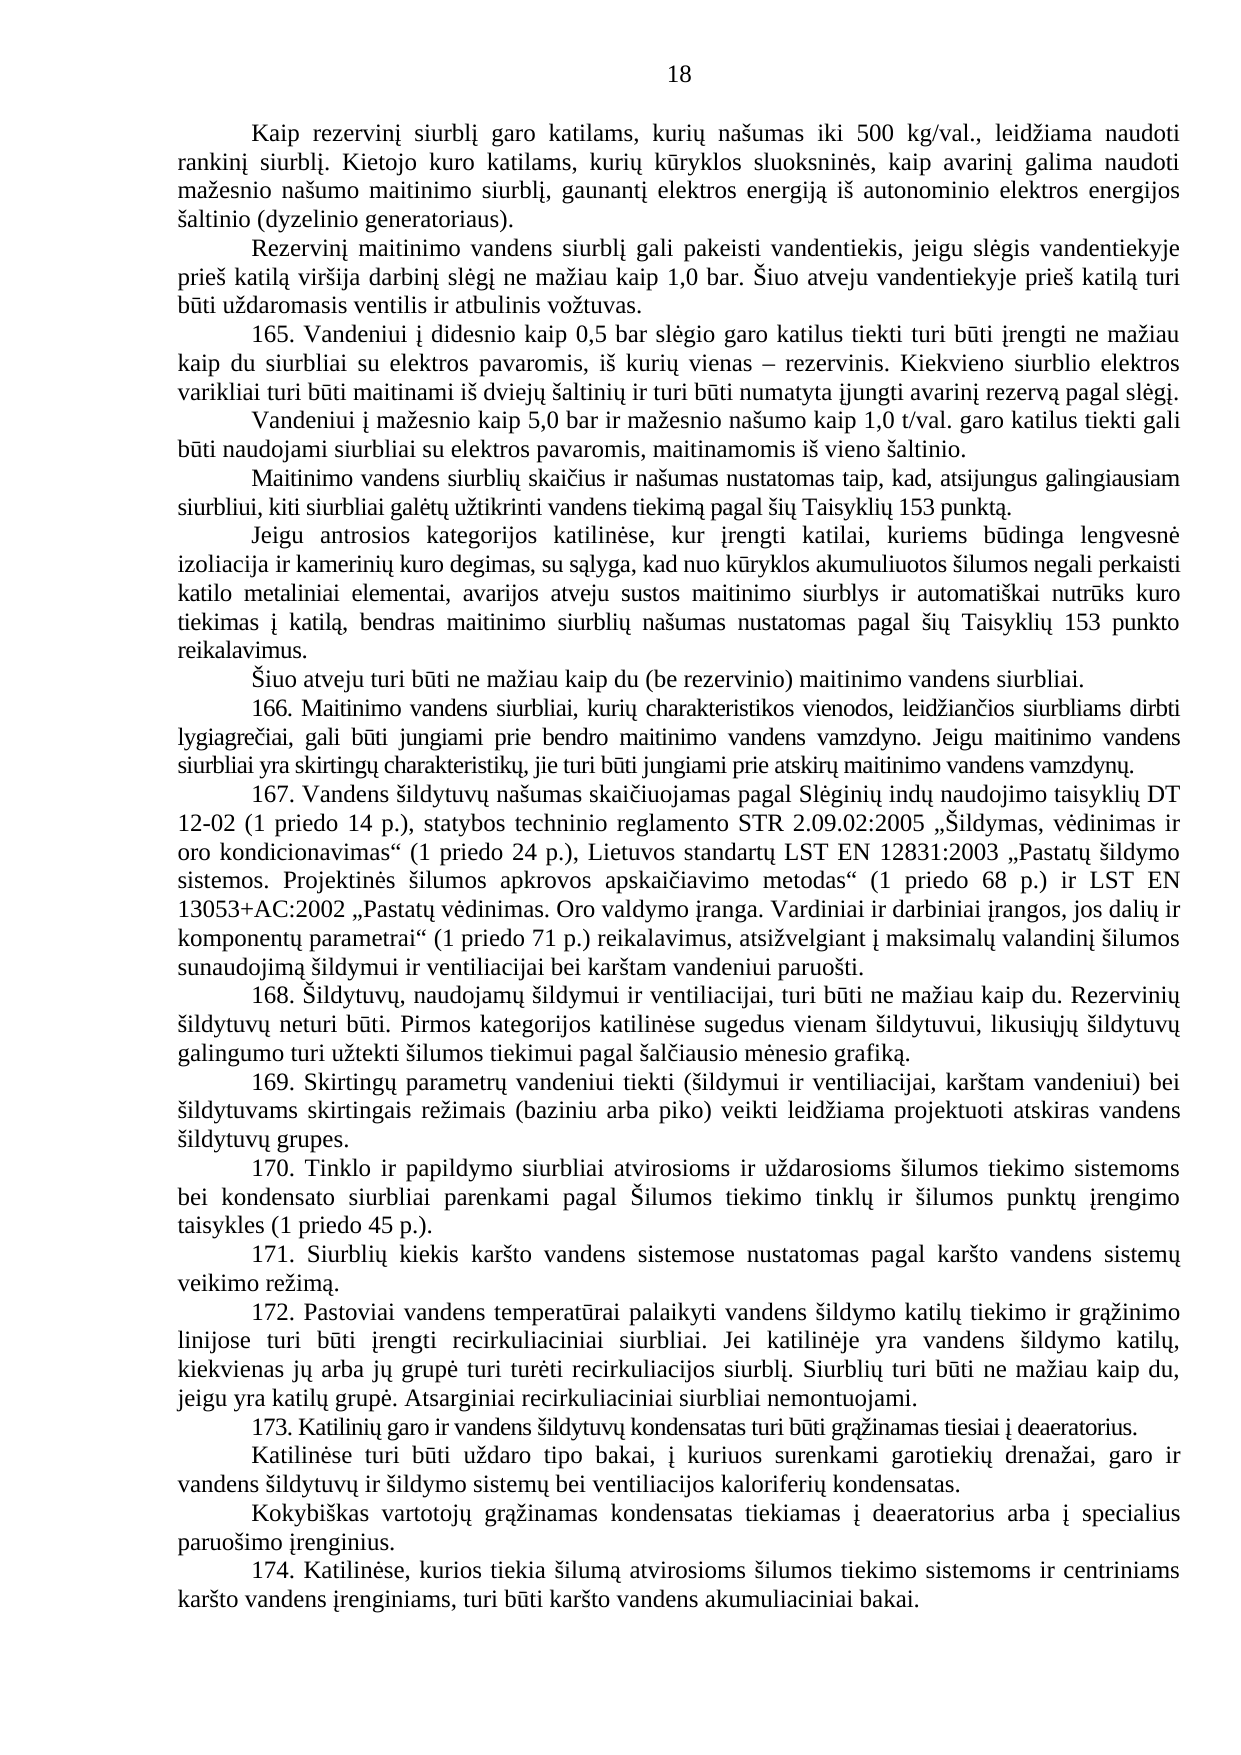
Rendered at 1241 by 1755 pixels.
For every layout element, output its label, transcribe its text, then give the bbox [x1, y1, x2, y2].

text Jeigu antrosios kategorijos katilinėse, kur įrengti katilai, kuriems būdinga lengvesnė izoliacija ir kamerinių kuro degimas, su sąlyga, kad nuo kūryklos akumuliuotos šilumos negali perkaisti katilo metaliniai elementai, avarijos atveju sustos maitinimo siurblys ir automatiškai nutrūks kuro tiekimas į katilą, bendras maitinimo siurblių našumas nustatomas pagal šių Taisyklių 153 punkto reikalavimus. [177, 521, 1181, 664]
text 167. Vandens šildytuvų našumas skaičiuojamas pagal Slėginių indų naudojimo taisyklių DT 12-02 (1 priedo 14 p.), statybos techninio reglamento STR 2.09.02:2005 „Šildymas, vėdinimas ir oro kondicionavimas“ (1 priedo 24 p.), Lietuvos standartų LST EN 12831:2003 „Pastatų šildymo sistemos. Projektinės šilumos apkrovos apskaičiavimo metodas“ (1 priedo 68 p.) ir LST EN 13053+AC:2002 „Pastatų vėdinimas. Oro valdymo įranga. Vardiniai ir darbiniai įrangos, jos dalių ir komponentų parametrai“ (1 priedo 71 p.) reikalavimus, atsižvelgiant į maksimalų valandinį šilumos sunaudojimą šildymui ir ventiliacijai bei karštam vandeniui paruošti. [177, 779, 1181, 981]
text 165. Vandeniui į didesnio kaip 0,5 bar slėgio garo katilus tiekti turi būti įrengti ne mažiau kaip du siurbliai su elektros pavaromis, iš kurių vienas – rezervinis. Kiekvieno siurblio elektros varikliai turi būti maitinami iš dviejų šaltinių ir turi būti numatyta įjungti avarinį rezervą pagal slėgį. [177, 319, 1181, 406]
text Maitinimo vandens siurblių skaičius ir našumas nustatomas taip, kad, atsijungus galingiausiam siurbliui, kiti siurbliai galėtų užtikrinti vandens tiekimą pagal šių Taisyklių 153 punktą. [177, 463, 1181, 521]
text Kokybiškas vartotojų grąžinamas kondensatas tiekiamas į deaeratorius arba į specialius paruošimo įrenginius. [177, 1498, 1181, 1556]
text 174. Katilinėse, kurios tiekia šilumą atvirosioms šilumos tiekimo sistemoms ir centriniams karšto vandens įrenginiams, turi būti karšto vandens akumuliaciniai bakai. [177, 1556, 1181, 1613]
text Rezervinį maitinimo vandens siurblį gali pakeisti vandentiekis, jeigu slėgis vandentiekyje prieš katilą viršija darbinį slėgį ne mažiau kaip 1,0 bar. Šiuo atveju vandentiekyje prieš katilą turi būti uždaromasis ventilis ir atbulinis vožtuvas. [177, 233, 1181, 319]
text 170. Tinklo ir papildymo siurbliai atvirosioms ir uždarosioms šilumos tiekimo sistemoms bei kondensato siurbliai parenkami pagal Šilumos tiekimo tinklų ir šilumos punktų įrengimo taisykles (1 priedo 45 p.). [177, 1153, 1181, 1239]
text 171. Siurblių kiekis karšto vandens sistemose nustatomas pagal karšto vandens sistemų veikimo režimą. [177, 1239, 1181, 1297]
text Kaip rezervinį siurblį garo katilams, kurių našumas iki 500 kg/val., leidžiama naudoti rankinį siurblį. Kietojo kuro katilams, kurių kūryklos sluoksninės, kaip avarinį galima naudoti mažesnio našumo maitinimo siurblį, gaunantį elektros energiją iš autonominio elektros energijos šaltinio (dyzelinio generatoriaus). [177, 118, 1181, 233]
text Vandeniui į mažesnio kaip 5,0 bar ir mažesnio našumo kaip 1,0 t/val. garo katilus tiekti gali būti naudojami siurbliai su elektros pavaromis, maitinamomis iš vieno šaltinio. [177, 406, 1181, 463]
text 168. Šildytuvų, naudojamų šildymui ir ventiliacijai, turi būti ne mažiau kaip du. Rezervinių šildytuvų neturi būti. Pirmos kategorijos katilinėse sugedus vienam šildytuvui, likusiųjų šildytuvų galingumo turi užtekti šilumos tiekimui pagal šalčiausio mėnesio grafiką. [177, 981, 1181, 1067]
text 166. Maitinimo vandens siurbliai, kurių charakteristikos vienodos, leidžiančios siurbliams dirbti lygiagrečiai, gali būti jungiami prie bendro maitinimo vandens vamzdyno. Jeigu maitinimo vandens siurbliai yra skirtingų charakteristikų, jie turi būti jungiami prie atskirų maitinimo vandens vamzdynų. [177, 693, 1181, 779]
text 169. Skirtingų parametrų vandeniui tiekti (šildymui ir ventiliacijai, karštam vandeniui) bei šildytuvams skirtingais režimais (baziniu arba piko) veikti leidžiama projektuoti atskiras vandens šildytuvų grupes. [177, 1067, 1181, 1153]
text 172. Pastoviai vandens temperatūrai palaikyti vandens šildymo katilų tiekimo ir grąžinimo linijose turi būti įrengti recirkuliaciniai siurbliai. Jei katilinėje yra vandens šildymo katilų, kiekvienas jų arba jų grupė turi turėti recirkuliacijos siurblį. Siurblių turi būti ne mažiau kaip du, jeigu yra katilų grupė. Atsarginiai recirkuliaciniai siurbliai nemontuojami. [177, 1297, 1181, 1412]
text Katilinėse turi būti uždaro tipo bakai, į kuriuos surenkami garotiekių drenažai, garo ir vandens šildytuvų ir šildymo sistemų bei ventiliacijos kaloriferių kondensatas. [177, 1441, 1181, 1498]
text Šiuo atveju turi būti ne mažiau kaip du (be rezervinio) maitinimo vandens siurbliai. [177, 664, 1181, 693]
text 173. Katilinių garo ir vandens šildytuvų kondensatas turi būti grąžinamas tiesiai į deaeratorius. [177, 1412, 1181, 1441]
